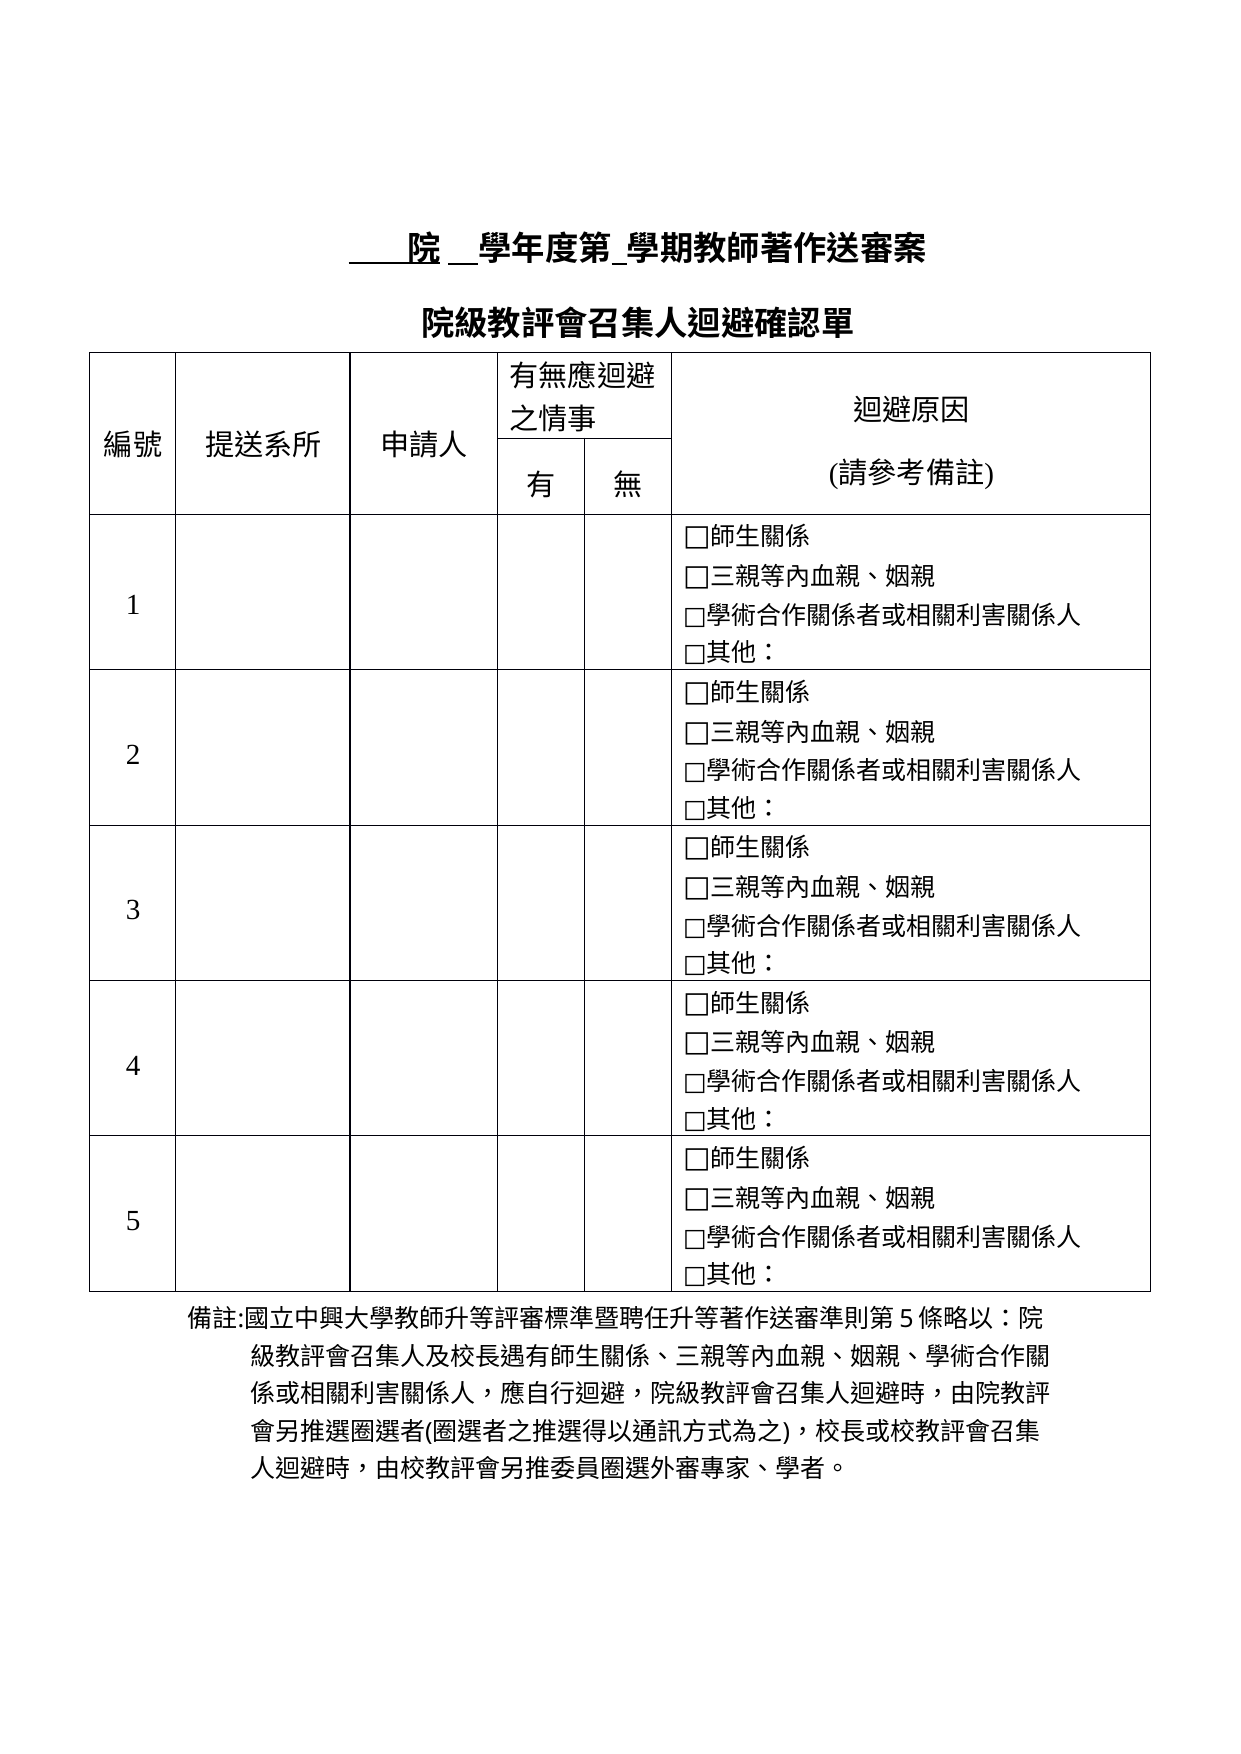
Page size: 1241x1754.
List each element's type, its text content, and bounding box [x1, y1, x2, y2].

table_cell 2 [90, 670, 175, 824]
table_cell [351, 670, 497, 824]
table_cell 4 [90, 981, 175, 1135]
table_cell [498, 515, 584, 669]
table_cell [498, 981, 584, 1135]
table_cell [176, 826, 349, 980]
table_cell 有 [498, 439, 584, 514]
table_header 提送系所 [176, 353, 349, 514]
table_header 迴避原因 (請參考備註) [672, 353, 1150, 514]
table_cell [351, 1136, 497, 1291]
table_cell [585, 981, 671, 1135]
table_cell [585, 1136, 671, 1291]
table_cell 1 [90, 515, 175, 669]
table_cell [176, 1136, 349, 1291]
table_header 編號 [90, 353, 175, 514]
table_cell [498, 1136, 584, 1291]
table_cell □師生關係 □三親等內血親、姻親 □學術合作關係者或相關利害關係人 □其他： [672, 515, 1150, 669]
table_cell 3 [90, 826, 175, 980]
table_cell [498, 826, 584, 980]
table_cell 5 [90, 1136, 175, 1291]
table_cell [585, 515, 671, 669]
table_cell [351, 826, 497, 980]
table_cell [498, 670, 584, 824]
table_cell 無 [585, 439, 671, 514]
table_cell □師生關係 □三親等內血親、姻親 □學術合作關係者或相關利害關係人 □其他： [672, 670, 1150, 824]
table_cell [176, 670, 349, 824]
text 院 學年度第 學期教師著作送審案 院級教評會召集人迴避確認單 [187, 202, 1087, 352]
table_cell □師生關係 □三親等內血親、姻親 □學術合作關係者或相關利害關係人 □其他： [672, 981, 1150, 1135]
table_cell [351, 981, 497, 1135]
table_header 申請人 [351, 353, 497, 514]
table_header 有無應迴避之情事 [498, 353, 671, 438]
table_cell □師生關係 □三親等內血親、姻親 □學術合作關係者或相關利害關係人 □其他： [672, 1136, 1150, 1291]
table_cell [351, 515, 497, 669]
table_cell □師生關係 □三親等內血親、姻親 □學術合作關係者或相關利害關係人 □其他： [672, 826, 1150, 980]
text 備註:國立中興大學教師升等評審標準暨聘任升等著作送審準則第5條略以：院級教評會召集人及校長遇有師生關係、三親等內血親、姻親、學術合作關係或相關利害關係人，應自行迴避，院級教評會召集人迴避時，由院教評會另推選圈選者(圈選者之推選得以通訊方式為之)，校長或校教評會召集人迴避時，由校教評會另推委員圈選外審專家、學者。 [187, 1292, 1053, 1479]
table_cell [176, 515, 349, 669]
table_cell [176, 981, 349, 1135]
table_cell [585, 826, 671, 980]
table_cell [585, 670, 671, 824]
